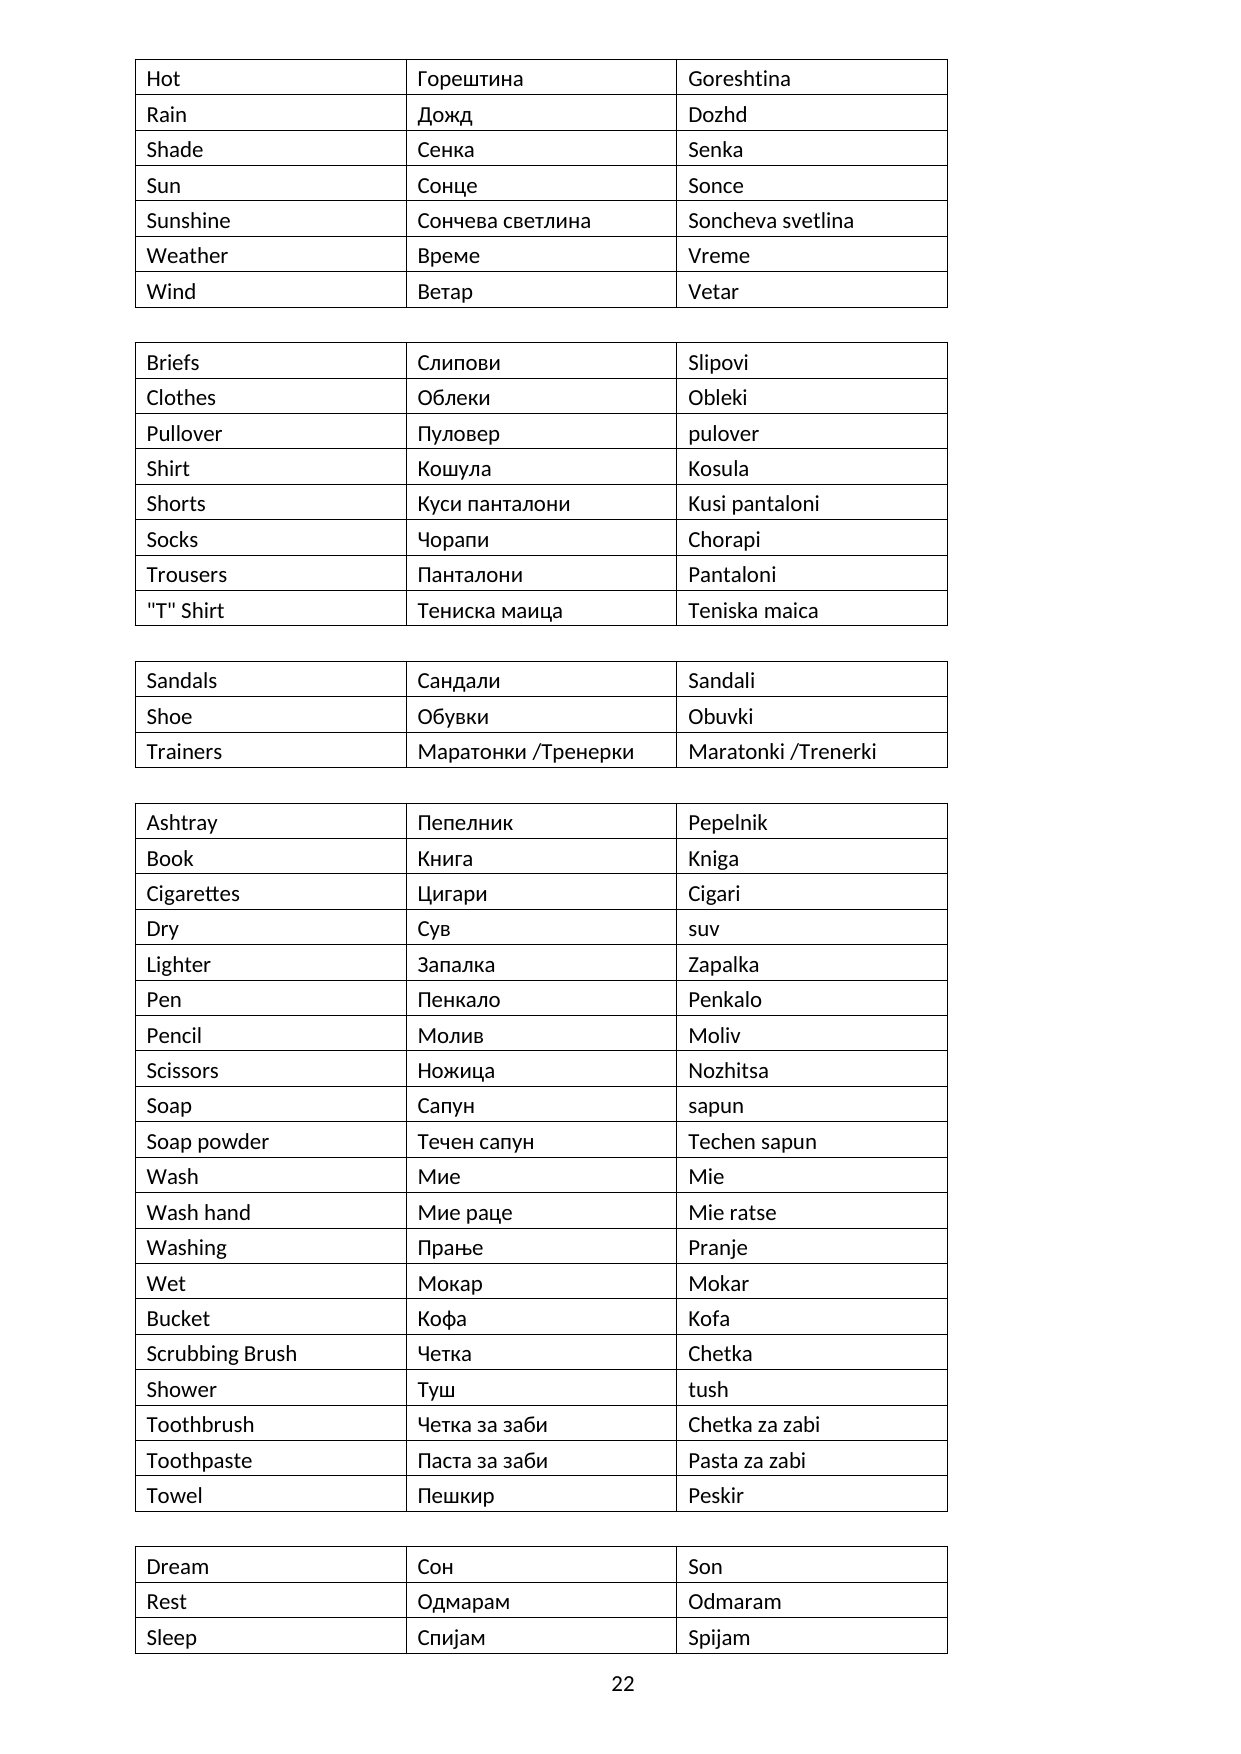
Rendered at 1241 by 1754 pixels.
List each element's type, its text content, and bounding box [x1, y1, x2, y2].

table_cell Книга [407, 839, 676, 873]
table_cell Odmaram [677, 1583, 947, 1617]
table_cell Туш [407, 1370, 676, 1404]
table_cell Obuvki [677, 697, 947, 732]
table_cell Shirt [136, 449, 406, 484]
table_cell Book [136, 839, 406, 873]
table_cell Washing [136, 1229, 406, 1263]
table_cell Mie [677, 1158, 947, 1192]
table_cell Одмарам [407, 1583, 676, 1617]
table_cell Shower [136, 1370, 406, 1404]
table_cell Chorapi [677, 520, 947, 554]
table_cell Nozhitsa [677, 1051, 947, 1086]
table_cell [135, 768, 406, 802]
table_cell Zapalka [677, 945, 947, 979]
table_cell Пешкир [407, 1476, 676, 1511]
table_cell Wet [136, 1264, 406, 1298]
table_cell Пуловер [407, 414, 676, 448]
table_cell Маратонки /Тренерки [407, 733, 676, 767]
table_cell Kosula [677, 449, 947, 484]
table_cell Soap [136, 1087, 406, 1121]
table_cell Молив [407, 1016, 676, 1050]
table_cell Moliv [677, 1016, 947, 1050]
table_cell sapun [677, 1087, 947, 1121]
table_cell Мие [407, 1158, 676, 1192]
table_cell Четка за заби [407, 1406, 676, 1440]
table_cell Scissors [136, 1051, 406, 1086]
table_cell Spijam [677, 1618, 947, 1652]
table_cell Kniga [677, 839, 947, 873]
table_cell [406, 308, 677, 342]
table_cell Мие раце [407, 1193, 676, 1227]
table_cell Wind [136, 272, 406, 307]
table_cell Горештина [407, 60, 676, 94]
table_cell Pencil [136, 1016, 406, 1050]
table_cell Son [677, 1547, 947, 1582]
table_cell Ветар [407, 272, 676, 307]
table_cell Sandali [677, 662, 947, 696]
table_cell Pen [136, 981, 406, 1015]
table_cell Weather [136, 237, 406, 271]
table_cell [406, 768, 677, 802]
table_cell [677, 308, 948, 342]
table_cell Shoe [136, 697, 406, 732]
table_cell Peskir [677, 1476, 947, 1511]
table_cell Obleki [677, 379, 947, 413]
table_cell Cigarettes [136, 874, 406, 909]
table_cell Куси панталони [407, 485, 676, 519]
table_cell Towel [136, 1476, 406, 1511]
table_cell Wash [136, 1158, 406, 1192]
table_cell Sonce [677, 166, 947, 200]
table_cell Запалка [407, 945, 676, 979]
table_cell Cigari [677, 874, 947, 909]
table_cell Сапун [407, 1087, 676, 1121]
table_cell Спијам [407, 1618, 676, 1652]
table_cell Сув [407, 910, 676, 944]
table_cell [677, 768, 948, 802]
table_cell Lighter [136, 945, 406, 979]
table_cell Dozhd [677, 95, 947, 129]
table_cell Teniska maica [677, 591, 947, 625]
table_cell Chetka [677, 1335, 947, 1369]
table_cell Clothes [136, 379, 406, 413]
table_cell "T" Shirt [136, 591, 406, 625]
table_cell Shade [136, 131, 406, 165]
table_cell Slipovi [677, 343, 947, 377]
table_cell [677, 626, 948, 661]
table_cell Панталони [407, 556, 676, 590]
table_cell Sleep [136, 1618, 406, 1652]
table_cell suv [677, 910, 947, 944]
table_cell Време [407, 237, 676, 271]
table_cell Scrubbing Brush [136, 1335, 406, 1369]
table_cell [677, 1512, 948, 1546]
table_cell Vetar [677, 272, 947, 307]
table_cell Pasta za zabi [677, 1441, 947, 1475]
table_cell Goreshtina [677, 60, 947, 94]
table_cell Ashtray [136, 804, 406, 838]
table_cell Ножица [407, 1051, 676, 1086]
table_cell Trainers [136, 733, 406, 767]
table_cell Четка [407, 1335, 676, 1369]
table_cell Toothpaste [136, 1441, 406, 1475]
table_cell Тениска маица [407, 591, 676, 625]
table_cell Прање [407, 1229, 676, 1263]
table_cell Паста за заби [407, 1441, 676, 1475]
table_cell Mie ratse [677, 1193, 947, 1227]
table_cell Dream [136, 1547, 406, 1582]
table_cell Trousers [136, 556, 406, 590]
table_cell Цигари [407, 874, 676, 909]
table_cell tush [677, 1370, 947, 1404]
table_cell Sun [136, 166, 406, 200]
table_cell Pullover [136, 414, 406, 448]
table_cell [135, 308, 406, 342]
table_cell pulover [677, 414, 947, 448]
table_cell Дожд [407, 95, 676, 129]
table_cell Dry [136, 910, 406, 944]
table_cell [406, 626, 677, 661]
table_cell Pantaloni [677, 556, 947, 590]
table_cell Vreme [677, 237, 947, 271]
table_cell Pepelnik [677, 804, 947, 838]
table_cell Penkalo [677, 981, 947, 1015]
table_cell Сон [407, 1547, 676, 1582]
table_cell Пепелник [407, 804, 676, 838]
table_cell Soncheva svetlina [677, 201, 947, 236]
table_cell Rain [136, 95, 406, 129]
table_cell Сонце [407, 166, 676, 200]
table_cell Socks [136, 520, 406, 554]
table_cell Techen sapun [677, 1122, 947, 1157]
table_cell Сенка [407, 131, 676, 165]
table_cell Pranje [677, 1229, 947, 1263]
table_cell Облеки [407, 379, 676, 413]
table_cell [135, 1512, 406, 1546]
table_cell Кофа [407, 1299, 676, 1334]
table_cell Rest [136, 1583, 406, 1617]
table_cell Слипови [407, 343, 676, 377]
table_cell Течен сапун [407, 1122, 676, 1157]
table_cell Сандали [407, 662, 676, 696]
table_cell Обувки [407, 697, 676, 732]
table_cell Briefs [136, 343, 406, 377]
table_cell Chetka za zabi [677, 1406, 947, 1440]
table_cell [135, 626, 406, 661]
table_cell Кошула [407, 449, 676, 484]
table_cell Пенкало [407, 981, 676, 1015]
table_cell Shorts [136, 485, 406, 519]
table_cell Wash hand [136, 1193, 406, 1227]
table_cell Kofa [677, 1299, 947, 1334]
table_cell Hot [136, 60, 406, 94]
table_cell Sunshine [136, 201, 406, 236]
table_cell Sandals [136, 662, 406, 696]
table_cell Сончева светлина [407, 201, 676, 236]
table_cell Kusi pantaloni [677, 485, 947, 519]
table_cell [406, 1512, 677, 1546]
table_cell Mokar [677, 1264, 947, 1298]
table_cell Maratonki /Trenerki [677, 733, 947, 767]
table_cell Toothbrush [136, 1406, 406, 1440]
table_cell Senka [677, 131, 947, 165]
table_cell Soap powder [136, 1122, 406, 1157]
table_cell Bucket [136, 1299, 406, 1334]
table_cell Мокар [407, 1264, 676, 1298]
table_cell Чорапи [407, 520, 676, 554]
